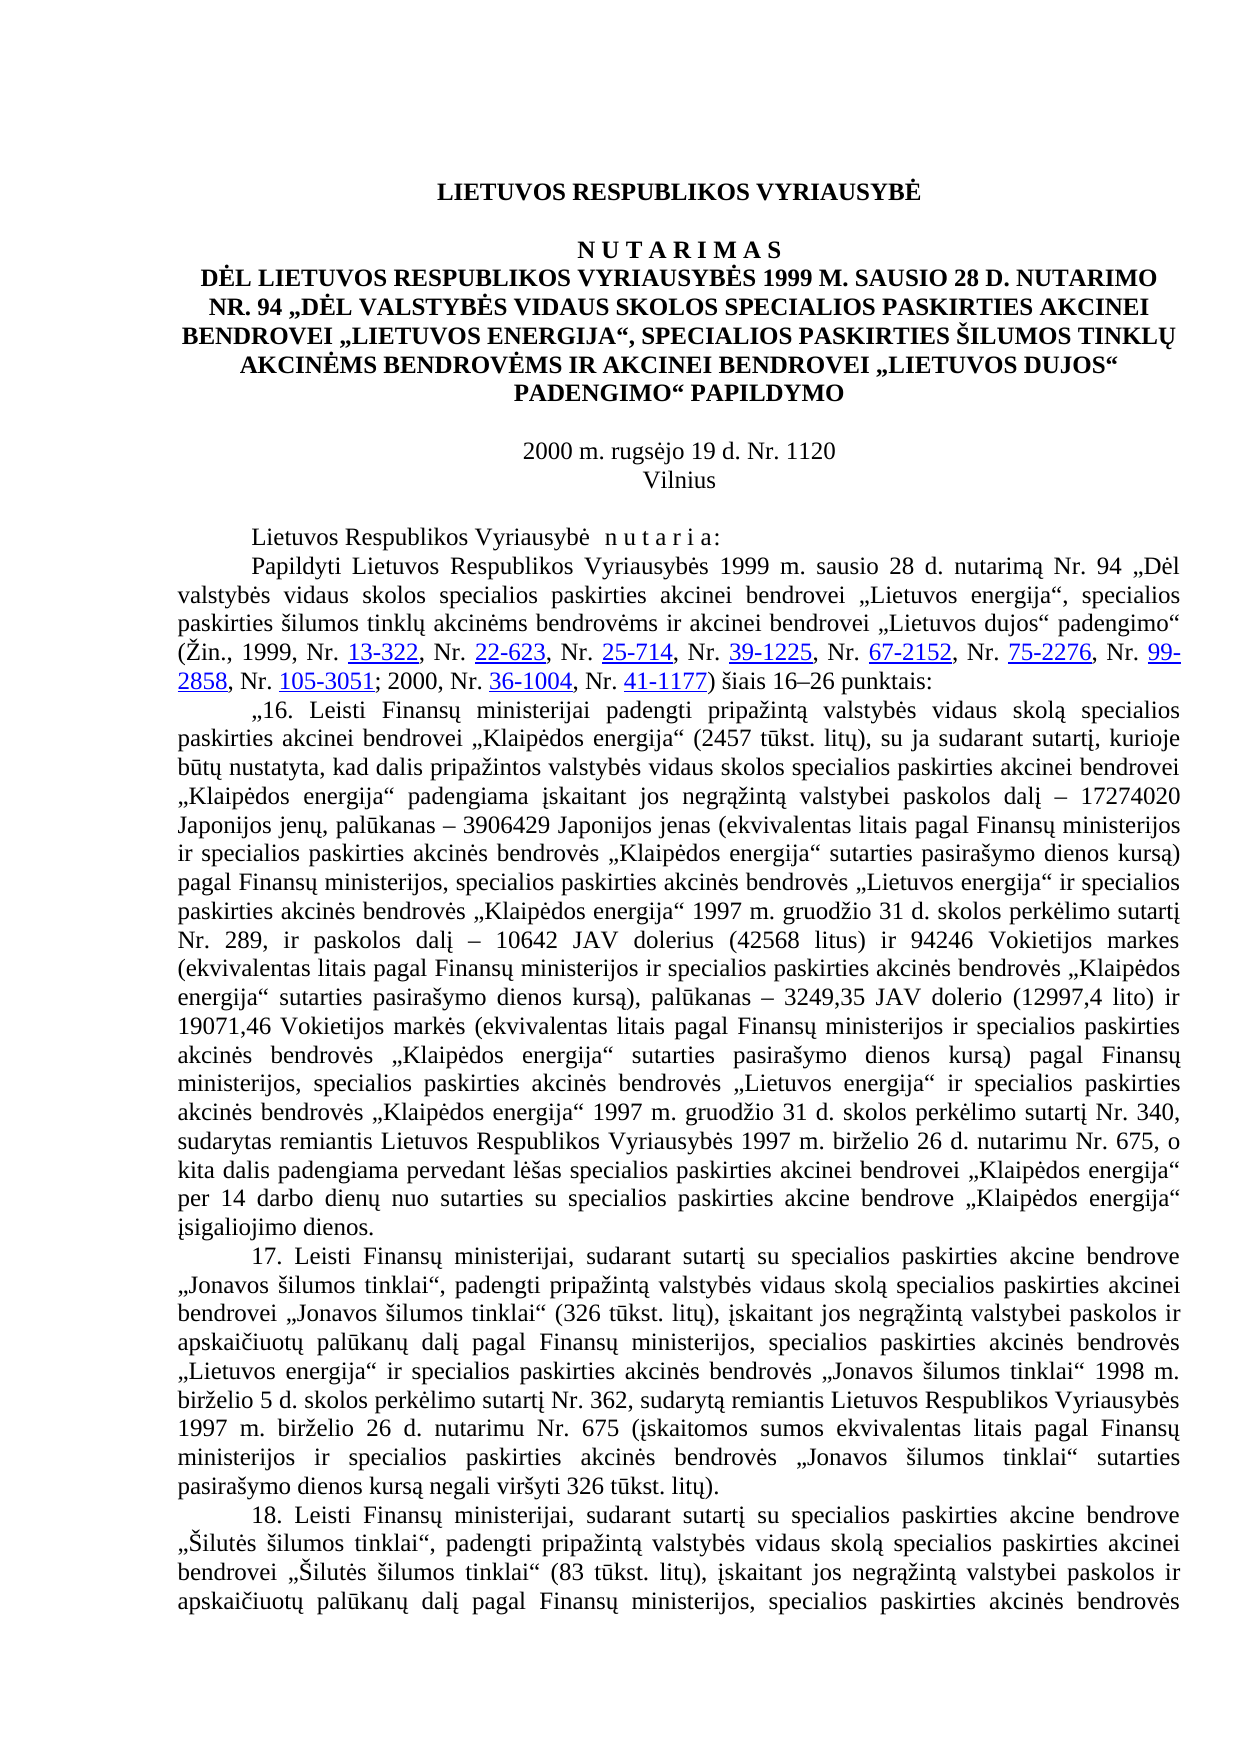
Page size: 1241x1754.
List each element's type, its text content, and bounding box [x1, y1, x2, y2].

text 18. Leisti Finansų ministerijai, sudarant sutartį su specialios paskirties akcine bendrove „Šilutės šilumos tinklai“, padengti pripažintą valstybės vidaus skolą specialios paskirties akcinei bendrovei „Šilutės šilumos tinklai“ (83 tūkst. litų), įskaitant jos negrąžintą valstybei paskolos ir apskaičiuotų palūkanų dalį pagal Finansų ministerijos, specialios paskirties akcinės bendrovės [177, 1500, 1181, 1615]
text „16. Leisti Finansų ministerijai padengti pripažintą valstybės vidaus skolą specialios paskirties akcinei bendrovei „Klaipėdos energija“ (2457 tūkst. litų), su ja sudarant sutartį, kurioje būtų nustatyta, kad dalis pripažintos valstybės vidaus skolos specialios paskirties akcinei bendrovei „Klaipėdos energija“ padengiama įskaitant jos negrąžintą valstybei paskolos dalį – 17274020 Japonijos jenų, palūkanas – 3906429 Japonijos jenas (ekvivalentas litais pagal Finansų ministerijos ir specialios paskirties akcinės bendrovės „Klaipėdos energija“ sutarties pasirašymo dienos kursą) pagal Finansų ministerijos, specialios paskirties akcinės bendrovės „Lietuvos energija“ ir specialios paskirties akcinės bendrovės „Klaipėdos energija“ 1997 m. gruodžio 31 d. skolos perkėlimo sutartį Nr. 289, ir paskolos dalį – 10642 JAV dolerius (42568 litus) ir 94246 Vokietijos markes (ekvivalentas litais pagal Finansų ministerijos ir specialios paskirties akcinės bendrovės „Klaipėdos energija“ sutarties pasirašymo dienos kursą), palūkanas – 3249,35 JAV dolerio (12997,4 lito) ir 19071,46 Vokietijos markės (ekvivalentas litais pagal Finansų ministerijos ir specialios paskirties akcinės bendrovės „Klaipėdos energija“ sutarties pasirašymo dienos kursą) pagal Finansų ministerijos, specialios paskirties akcinės bendrovės „Lietuvos energija“ ir specialios paskirties akcinės bendrovės „Klaipėdos energija“ 1997 m. gruodžio 31 d. skolos perkėlimo sutartį Nr. 340, sudarytas remiantis Lietuvos Respublikos Vyriausybės 1997 m. birželio 26 d. nutarimu Nr. 675, o kita dalis padengiama pervedant lėšas specialios paskirties akcinei bendrovei „Klaipėdos energija“ per 14 darbo dienų nuo sutarties su specialios paskirties akcine bendrove „Klaipėdos energija“ įsigaliojimo dienos. [177, 695, 1181, 1241]
text DĖL LIETUVOS RESPUBLIKOS VYRIAUSYBĖS 1999 M. SAUSIO 28 D. NUTARIMO NR. 94 „DĖL VALSTYBĖS VIDAUS SKOLOS SPECIALIOS PASKIRTIES AKCINEI BENDROVEI „LIETUVOS ENERGIJA“, SPECIALIOS PASKIRTIES ŠILUMOS TINKLŲ AKCINĖMS BENDROVĖMS IR AKCINEI BENDROVEI „LIETUVOS DUJOS“ PADENGIMO“ PAPILDYMO [177, 263, 1181, 407]
text Papildyti Lietuvos Respublikos Vyriausybės 1999 m. sausio 28 d. nutarimą Nr. 94 „Dėl valstybės vidaus skolos specialios paskirties akcinei bendrovei „Lietuvos energija“, specialios paskirties šilumos tinklų akcinėms bendrovėms ir akcinei bendrovei „Lietuvos dujos“ padengimo“ (Žin., 1999, Nr. 13-322, Nr. 22-623, Nr. 25-714, Nr. 39-1225, Nr. 67-2152, Nr. 75-2276, Nr. 99-2858, Nr. 105-3051; 2000, Nr. 36-1004, Nr. 41-1177) šiais 16–26 punktais: [177, 551, 1181, 695]
text LIETUVOS RESPUBLIKOS VYRIAUSYBĖ [177, 177, 1181, 206]
text 2000 m. rugsėjo 19 d. Nr. 1120 [177, 436, 1181, 465]
text N U T A R I M A S [177, 235, 1181, 263]
text Vilnius [177, 465, 1181, 493]
text Lietuvos Respublikos Vyriausybė nutaria: [177, 522, 1181, 551]
text 17. Leisti Finansų ministerijai, sudarant sutartį su specialios paskirties akcine bendrove „Jonavos šilumos tinklai“, padengti pripažintą valstybės vidaus skolą specialios paskirties akcinei bendrovei „Jonavos šilumos tinklai“ (326 tūkst. litų), įskaitant jos negrąžintą valstybei paskolos ir apskaičiuotų palūkanų dalį pagal Finansų ministerijos, specialios paskirties akcinės bendrovės „Lietuvos energija“ ir specialios paskirties akcinės bendrovės „Jonavos šilumos tinklai“ 1998 m. birželio 5 d. skolos perkėlimo sutartį Nr. 362, sudarytą remiantis Lietuvos Respublikos Vyriausybės 1997 m. birželio 26 d. nutarimu Nr. 675 (įskaitomos sumos ekvivalentas litais pagal Finansų ministerijos ir specialios paskirties akcinės bendrovės „Jonavos šilumos tinklai“ sutarties pasirašymo dienos kursą negali viršyti 326 tūkst. litų). [177, 1241, 1181, 1500]
